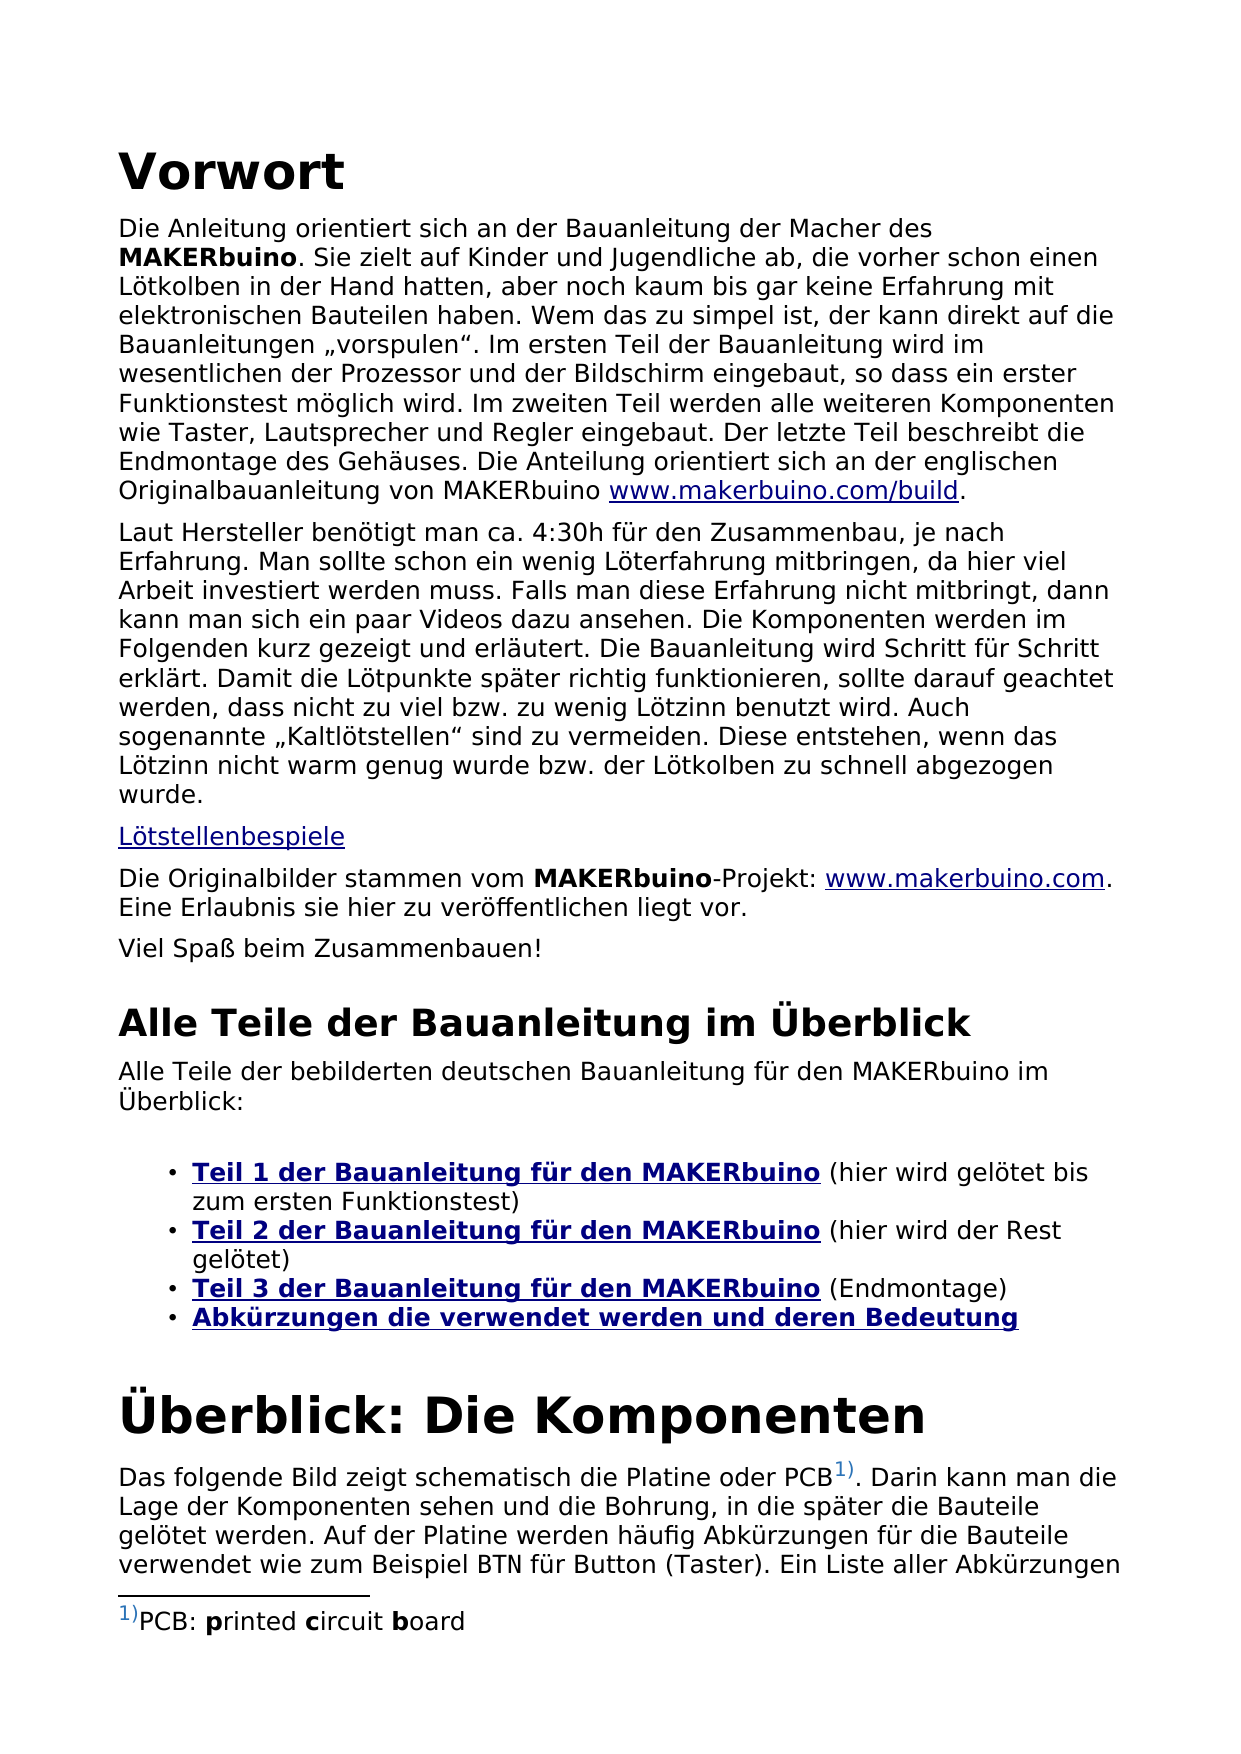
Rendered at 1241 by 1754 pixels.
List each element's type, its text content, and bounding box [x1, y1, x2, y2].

subtitle Überblick: Die Komponenten [118, 1387, 1122, 1446]
subtitle Vorwort [118, 143, 1122, 201]
list Abkürzungen die verwendet werden und deren Bedeutung [177, 1304, 1122, 1333]
subtitle Alle Teile der Bauanleitung im Überblick [118, 1001, 1122, 1045]
text Laut Hersteller benötigt man ca. 4:30h für den Zusammenbau, je nach Erfahrung. Man sollte schon ein wenig Löterfahrung mitbringen, da hier viel Arbeit investiert werden muss. Falls man diese Erfahrung nicht mitbringt, dann kann man sich ein paar Videos dazu ansehen. Die Komponenten werden im Folgenden kurz gezeigt und erläutert. Die Bauanleitung wird Schritt für Schritt erklärt. Damit die Lötpunkte später richtig funktionieren, sollte darauf geachtet werden, dass nicht zu viel bzw. zu wenig Lötzinn benutzt wird. Auch sogenannte „Kaltlötstellen“ sind zu vermeiden. Diese entstehen, wenn das Lötzinn nicht warm genug wurde bzw. der Lötkolben zu schnell abgezogen wurde. [118, 518, 1122, 810]
text Lötstellenbespiele [118, 822, 1122, 851]
text Die Anleitung orientiert sich an der Bauanleitung der Macher des MAKERbuino. Sie zielt auf Kinder und Jugendliche ab, die vorher schon einen Lötkolben in der Hand hatten, aber noch kaum bis gar keine Erfahrung mit elektronischen Bauteilen haben. Wem das zu simpel ist, der kann direkt auf die Bauanleitungen „vorspulen“. Im ersten Teil der Bauanleitung wird im wesentlichen der Prozessor und der Bildschirm eingebaut, so dass ein erster Funktionstest möglich wird. Im zweiten Teil werden alle weiteren Komponenten wie Taster, Lautsprecher und Regler eingebaut. Der letzte Teil beschreibt die Endmontage des Gehäuses. Die Anteilung orientiert sich an der englischen Originalbauanleitung von MAKERbuino www.makerbuino.com/build. [118, 214, 1122, 506]
text Alle Teile der bebilderten deutschen Bauanleitung für den MAKERbuino im Überblick: [118, 1057, 1122, 1116]
list Teil 2 der Bauanleitung für den MAKERbuino (hier wird der Rest gelötet) [177, 1216, 1122, 1274]
text PCB: printed circuit board [118, 1602, 1122, 1636]
text Die Originalbilder stammen vom MAKERbuino-Projekt: www.makerbuino.com. Eine Erlaubnis sie hier zu veröffentlichen liegt vor. [118, 864, 1122, 922]
list Teil 1 der Bauanleitung für den MAKERbuino (hier wird gelötet bis zum ersten Funktionstest) [177, 1158, 1122, 1216]
text Viel Spaß beim Zusammenbauen! [118, 935, 1122, 964]
text Das folgende Bild zeigt schematisch die Platine oder PCB. Darin kann man die Lage der Komponenten sehen und die Bohrung, in die später die Bauteile gelötet werden. Auf der Platine werden häufig Abkürzungen für die Bauteile verwendet wie zum Beispiel BTN für Button (Taster). Ein Liste aller Abkürzungen [118, 1458, 1122, 1579]
list Teil 3 der Bauanleitung für den MAKERbuino (Endmontage) [177, 1274, 1122, 1304]
